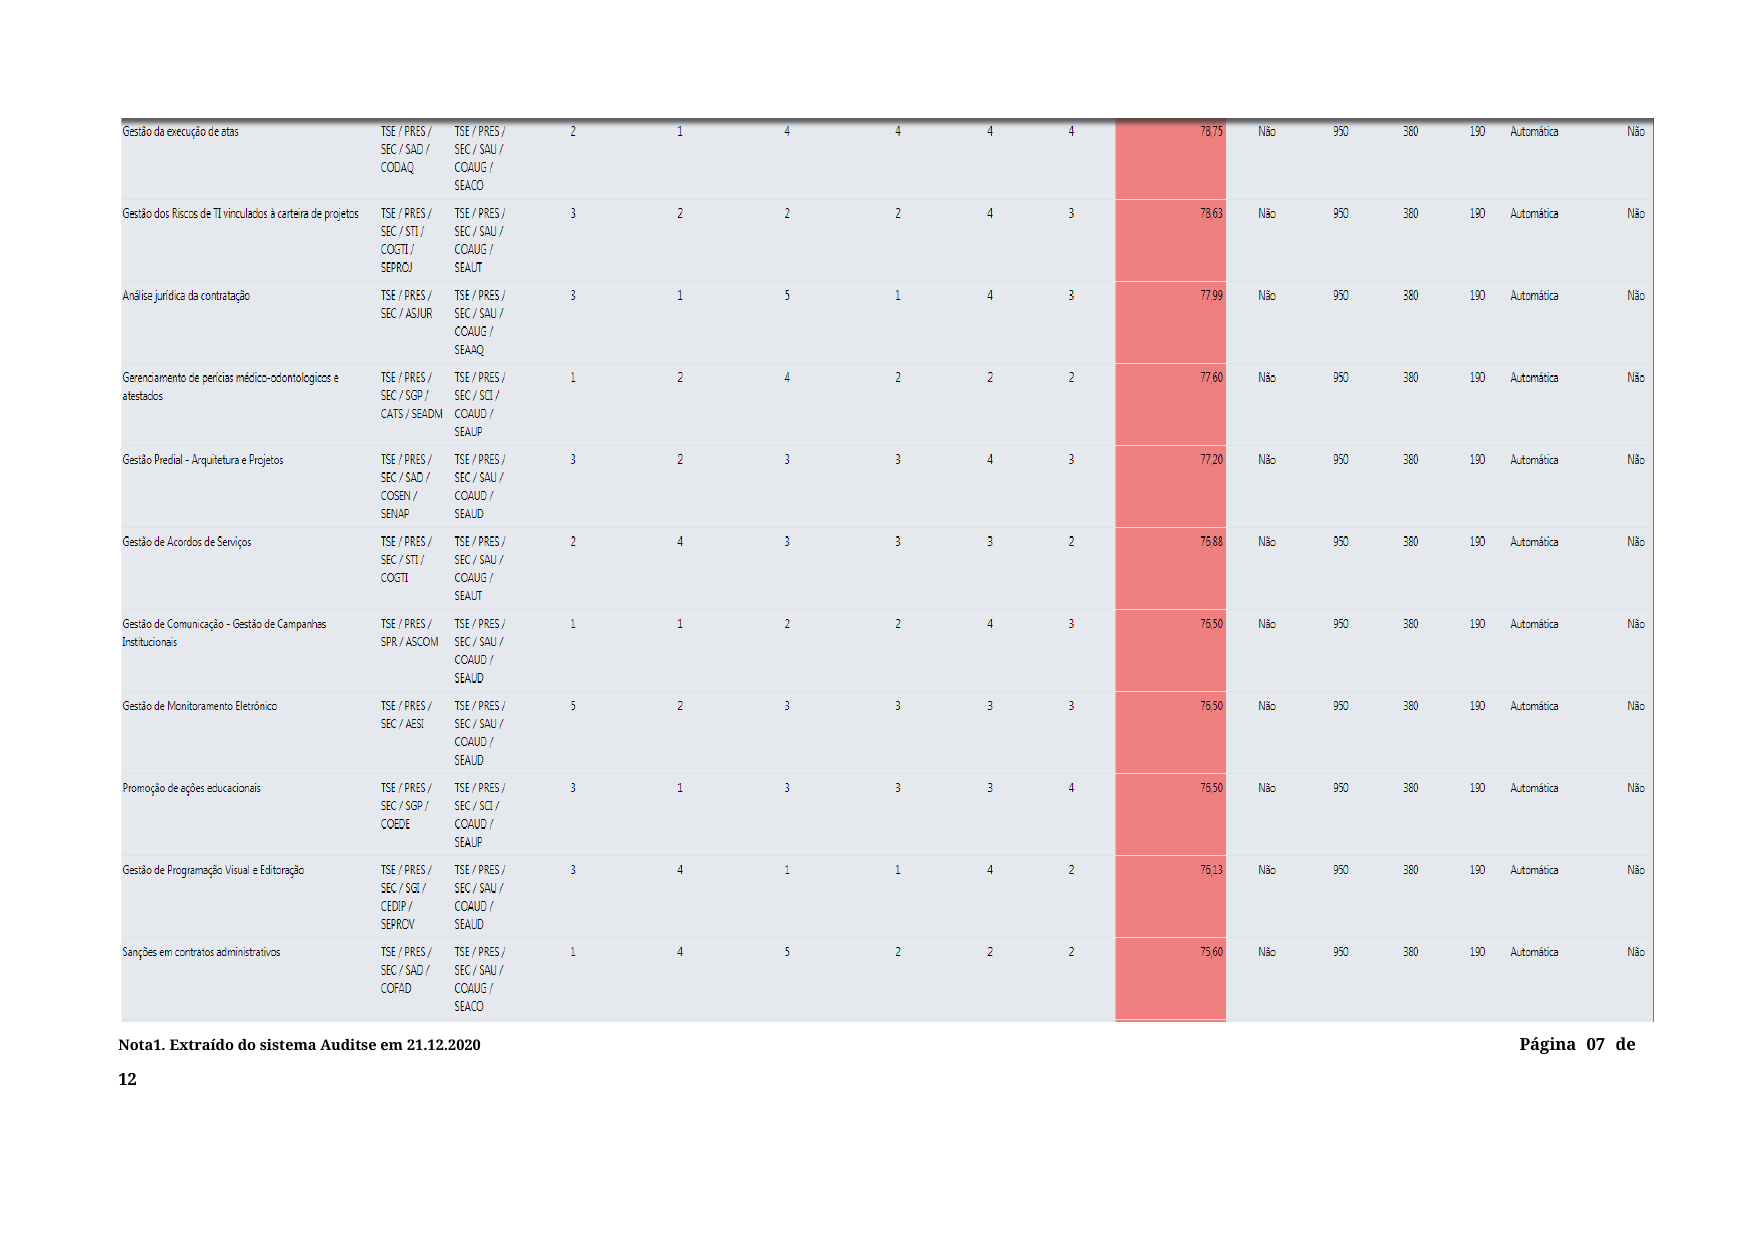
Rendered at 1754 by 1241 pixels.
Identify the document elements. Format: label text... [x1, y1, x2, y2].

picture [121, 118, 1654, 1022]
text Nota1. Extraído do sistema Auditse em 21.12.2020 Página 07 de 12 [118, 118, 1636, 1090]
